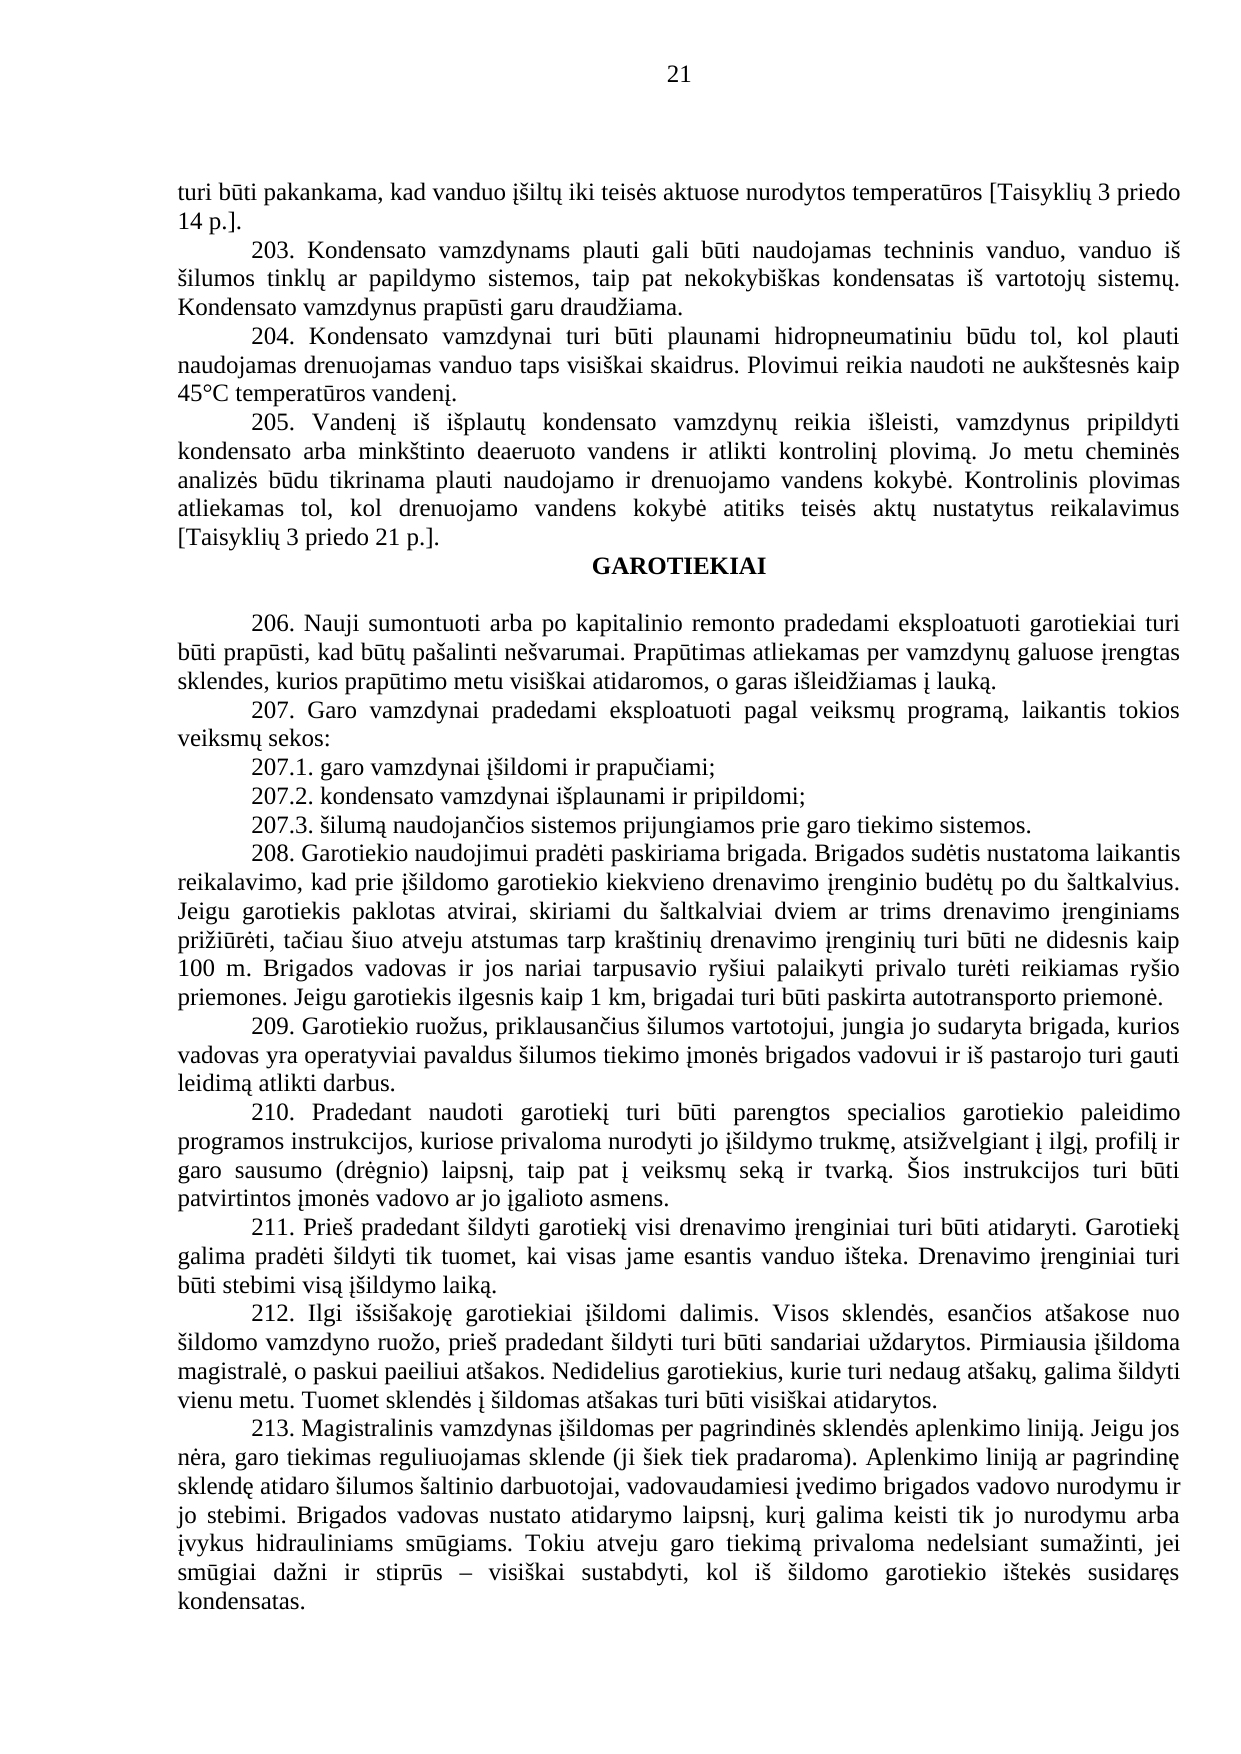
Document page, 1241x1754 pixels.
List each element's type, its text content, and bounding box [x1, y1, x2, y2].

text 206. Nauji sumontuoti arba po kapitalinio remonto pradedami eksploatuoti garotiekiai turi būti prapūsti, kad būtų pašalinti nešvarumai. Prapūtimas atliekamas per vamzdynų galuose įrengtas sklendes, kurios prapūtimo metu visiškai atidaromos, o garas išleidžiamas į lauką. [177, 608, 1181, 695]
text GAROTIEKIAI [177, 551, 1181, 580]
text 207.1. garo vamzdynai įšildomi ir prapučiami; [177, 752, 1181, 781]
text 213. Magistralinis vamzdynas įšildomas per pagrindinės sklendės aplenkimo liniją. Jeigu jos nėra, garo tiekimas reguliuojamas sklende (ji šiek tiek pradaroma). Aplenkimo liniją ar pagrindinę sklendę atidaro šilumos šaltinio darbuotojai, vadovaudamiesi įvedimo brigados vadovo nurodymu ir jo stebimi. Brigados vadovas nustato atidarymo laipsnį, kurį galima keisti tik jo nurodymu arba įvykus hidrauliniams smūgiams. Tokiu atveju garo tiekimą privaloma nedelsiant sumažinti, jei smūgiai dažni ir stiprūs – visiškai sustabdyti, kol iš šildomo garotiekio ištekės susidaręs kondensatas. [177, 1413, 1181, 1615]
text 204. Kondensato vamzdynai turi būti plaunami hidropneumatiniu būdu tol, kol plauti naudojamas drenuojamas vanduo taps visiškai skaidrus. Plovimui reikia naudoti ne aukštesnės kaip 45°C temperatūros vandenį. [177, 321, 1181, 407]
text 207.3. šilumą naudojančios sistemos prijungiamos prie garo tiekimo sistemos. [177, 810, 1181, 838]
text 205. Vandenį iš išplautų kondensato vamzdynų reikia išleisti, vamzdynus pripildyti kondensato arba minkštinto deaeruoto vandens ir atlikti kontrolinį plovimą. Jo metu cheminės analizės būdu tikrinama plauti naudojamo ir drenuojamo vandens kokybė. Kontrolinis plovimas atliekamas tol, kol drenuojamo vandens kokybė atitiks teisės aktų nustatytus reikalavimus [Taisyklių 3 priedo 21 p.]. [177, 407, 1181, 551]
text 209. Garotiekio ruožus, priklausančius šilumos vartotojui, jungia jo sudaryta brigada, kurios vadovas yra operatyviai pavaldus šilumos tiekimo įmonės brigados vadovui ir iš pastarojo turi gauti leidimą atlikti darbus. [177, 1011, 1181, 1097]
text 207.2. kondensato vamzdynai išplaunami ir pripildomi; [177, 781, 1181, 810]
text 207. Garo vamzdynai pradedami eksploatuoti pagal veiksmų programą, laikantis tokios veiksmų sekos: [177, 695, 1181, 752]
text 212. Ilgi išsišakoję garotiekiai įšildomi dalimis. Visos sklendės, esančios atšakose nuo šildomo vamzdyno ruožo, prieš pradedant šildyti turi būti sandariai uždarytos. Pirmiausia įšildoma magistralė, o paskui paeiliui atšakos. Nedidelius garotiekius, kurie turi nedaug atšakų, galima šildyti vienu metu. Tuomet sklendės į šildomas atšakas turi būti visiškai atidarytos. [177, 1298, 1181, 1413]
text 211. Prieš pradedant šildyti garotiekį visi drenavimo įrenginiai turi būti atidaryti. Garotiekį galima pradėti šildyti tik tuomet, kai visas jame esantis vanduo išteka. Drenavimo įrenginiai turi būti stebimi visą įšildymo laiką. [177, 1212, 1181, 1298]
text 208. Garotiekio naudojimui pradėti paskiriama brigada. Brigados sudėtis nustatoma laikantis reikalavimo, kad prie įšildomo garotiekio kiekvieno drenavimo įrenginio budėtų po du šaltkalvius. Jeigu garotiekis paklotas atvirai, skiriami du šaltkalviai dviem ar trims drenavimo įrenginiams prižiūrėti, tačiau šiuo atveju atstumas tarp kraštinių drenavimo įrenginių turi būti ne didesnis kaip 100 m. Brigados vadovas ir jos nariai tarpusavio ryšiui palaikyti privalo turėti reikiamas ryšio priemones. Jeigu garotiekis ilgesnis kaip 1 km, brigadai turi būti paskirta autotransporto priemonė. [177, 838, 1181, 1011]
text 210. Pradedant naudoti garotiekį turi būti parengtos specialios garotiekio paleidimo programos instrukcijos, kuriose privaloma nurodyti jo įšildymo trukmę, atsižvelgiant į ilgį, profilį ir garo sausumo (drėgnio) laipsnį, taip pat į veiksmų seką ir tvarką. Šios instrukcijos turi būti patvirtintos įmonės vadovo ar jo įgalioto asmens. [177, 1097, 1181, 1212]
text 203. Kondensato vamzdynams plauti gali būti naudojamas techninis vanduo, vanduo iš šilumos tinklų ar papildymo sistemos, taip pat nekokybiškas kondensatas iš vartotojų sistemų. Kondensato vamzdynus prapūsti garu draudžiama. [177, 235, 1181, 321]
text turi būti pakankama, kad vanduo įšiltų iki teisės aktuose nurodytos temperatūros [Taisyklių 3 priedo 14 p.]. [177, 177, 1181, 235]
